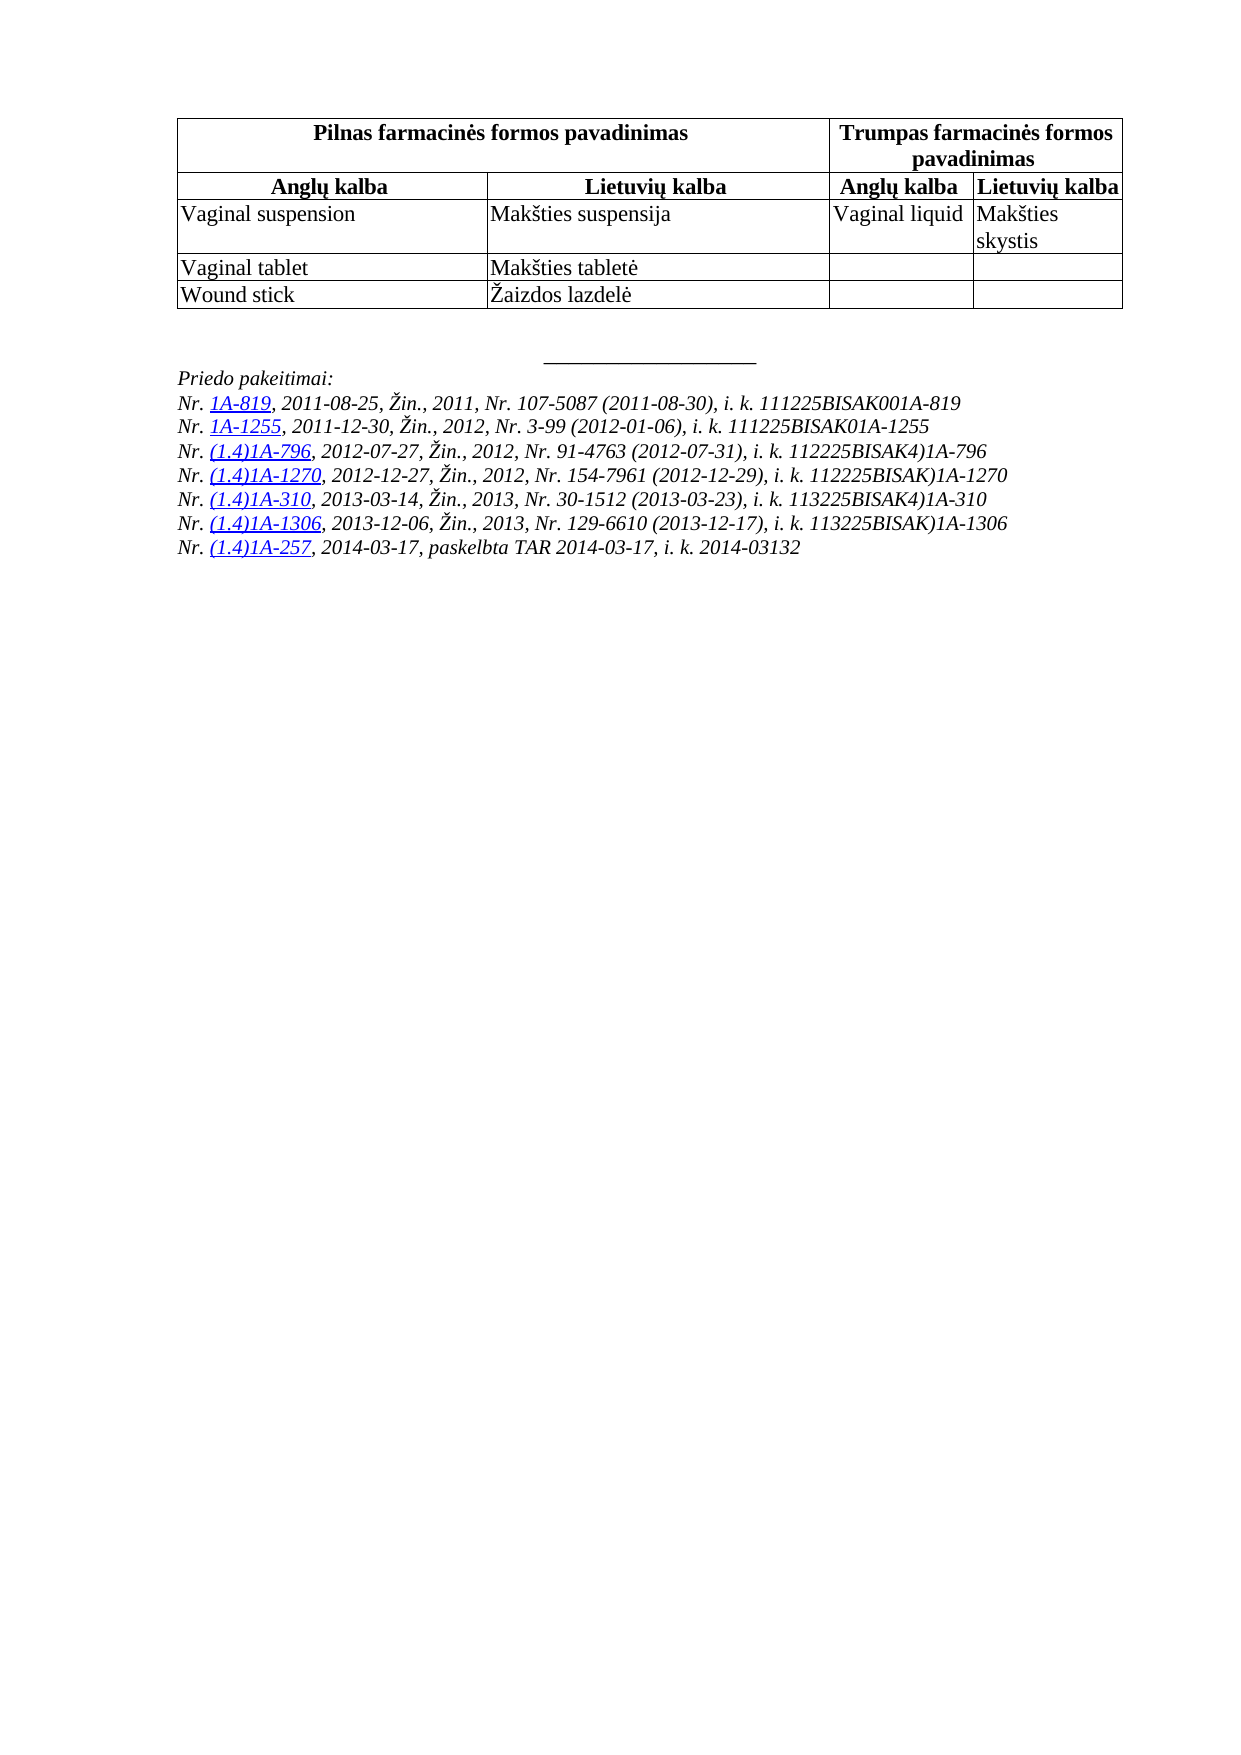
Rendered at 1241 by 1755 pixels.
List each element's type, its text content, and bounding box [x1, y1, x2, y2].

table_cell Makšties suspensija [488, 200, 829, 253]
text Nr. (1.4)1A-796, 2012-07-27, Žin., 2012, Nr. 91-4763 (2012-07-31), i. k. 112225BISAK4)1A-796 [177, 438, 1122, 463]
text Nr. (1.4)1A-1306, 2013-12-06, Žin., 2013, Nr. 129-6610 (2013-12-17), i. k. 113225BISAK)1A-1306 [177, 511, 1122, 535]
table_header Pilnas farmacinės formos pavadinimas [178, 119, 829, 172]
table_cell Lietuvių kalba [488, 173, 829, 199]
text Priedo pakeitimai: [177, 366, 1122, 390]
table_cell Vaginal tablet [178, 254, 487, 280]
table_cell Žaizdos lazdelė [488, 281, 829, 308]
table_cell Anglų kalba [178, 173, 487, 199]
table_cell Lietuvių kalba [974, 173, 1122, 199]
text Nr. 1A-819, 2011-08-25, Žin., 2011, Nr. 107-5087 (2011-08-30), i. k. 111225BISAK001A-819 [177, 390, 1122, 414]
table_cell [830, 281, 973, 308]
table_cell Wound stick [178, 281, 487, 308]
text Nr. (1.4)1A-310, 2013-03-14, Žin., 2013, Nr. 30-1512 (2013-03-23), i. k. 113225BISAK4)1A-310 [177, 487, 1122, 511]
table_cell Makšties skystis [974, 200, 1122, 253]
table_cell Vaginal liquid [830, 200, 973, 253]
table_header Trumpas farmacinės formos pavadinimas [830, 119, 1122, 172]
text Nr. 1A-1255, 2011-12-30, Žin., 2012, Nr. 3-99 (2012-01-06), i. k. 111225BISAK01A-1255 [177, 414, 1122, 438]
table_cell Anglų kalba [830, 173, 973, 199]
table_cell [974, 281, 1122, 308]
text _________________ [177, 338, 1122, 366]
table_cell Makšties tabletė [488, 254, 829, 280]
text Nr. (1.4)1A-1270, 2012-12-27, Žin., 2012, Nr. 154-7961 (2012-12-29), i. k. 112225BISAK)1A-1270 [177, 463, 1122, 487]
table_cell [974, 254, 1122, 280]
text Nr. (1.4)1A-257, 2014-03-17, paskelbta TAR 2014-03-17, i. k. 2014-03132 [177, 535, 1122, 559]
table_cell [830, 254, 973, 280]
table_cell Vaginal suspension [178, 200, 487, 253]
